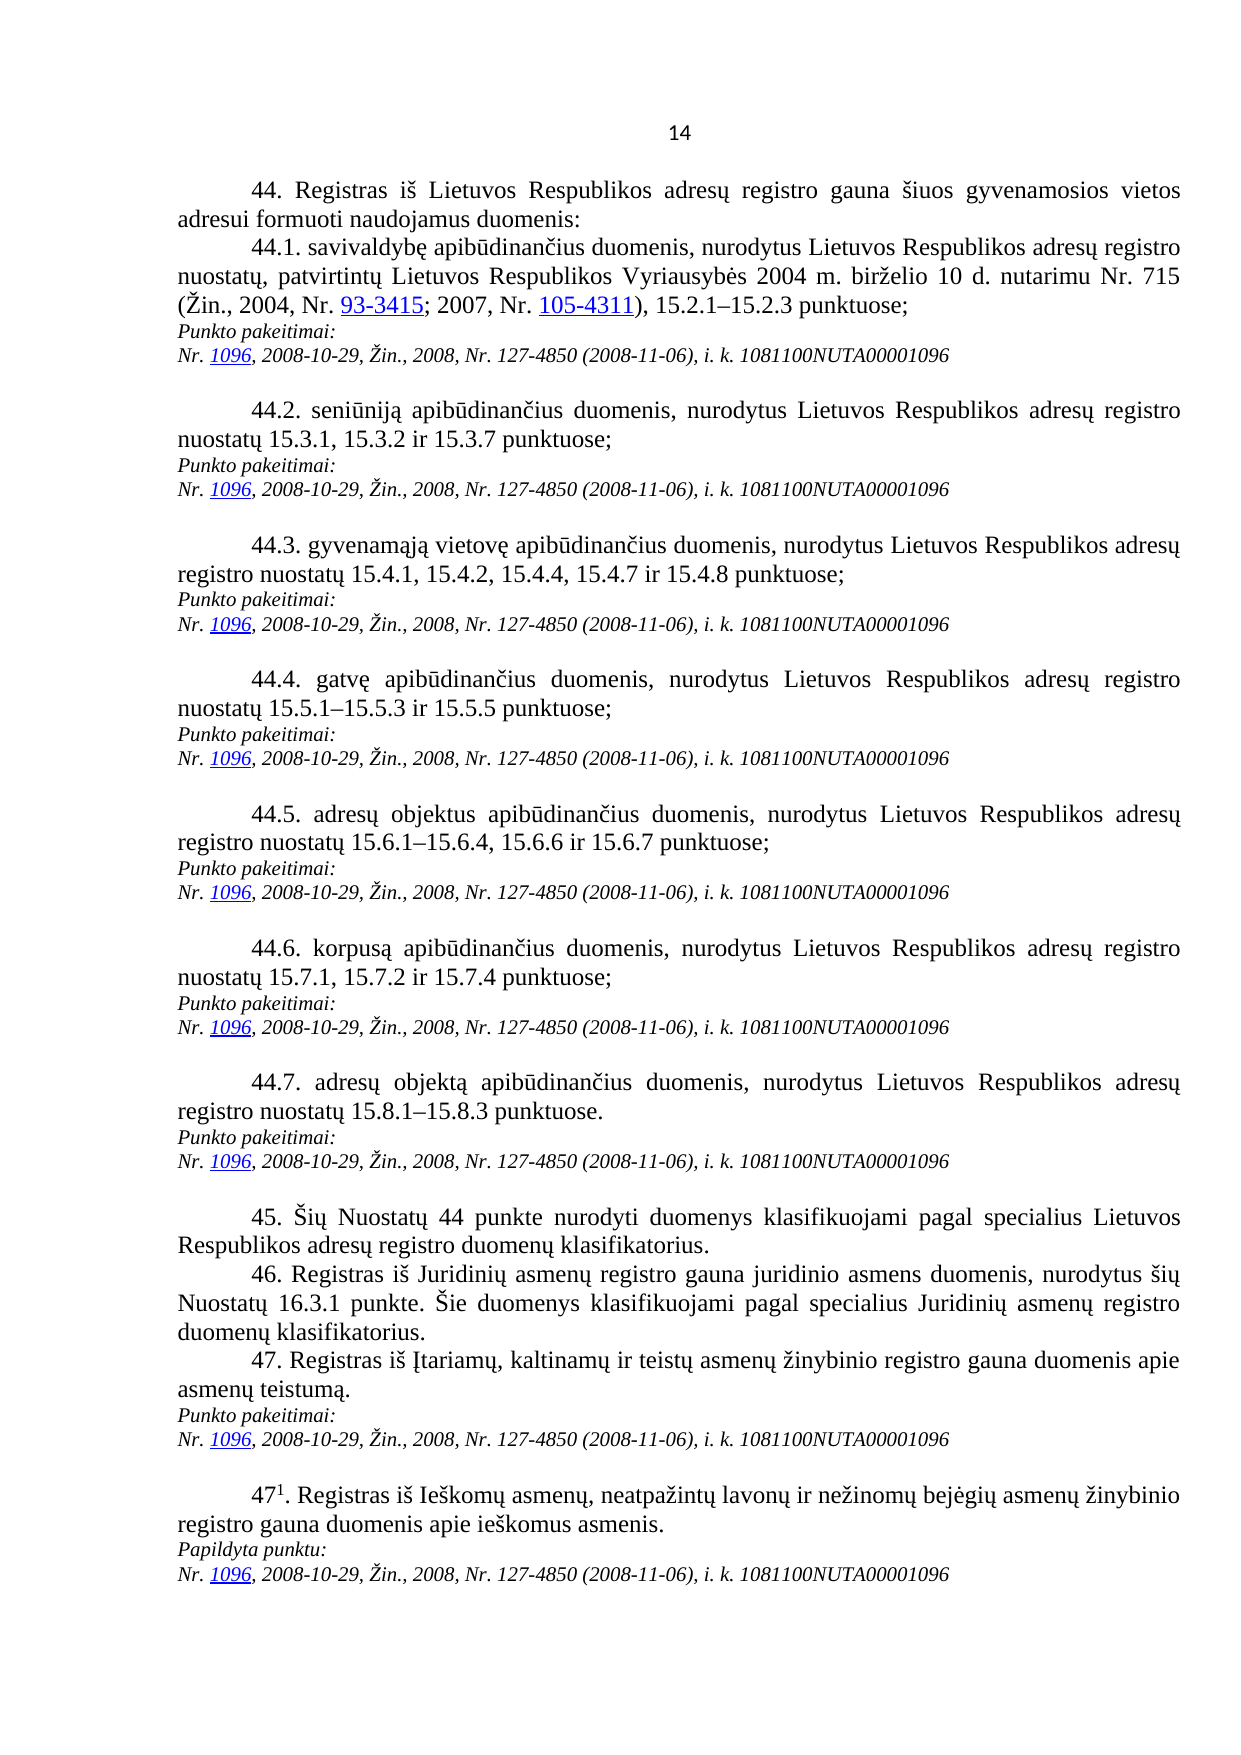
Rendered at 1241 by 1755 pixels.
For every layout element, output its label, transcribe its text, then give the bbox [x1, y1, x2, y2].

text 44. Registras iš Lietuvos Respublikos adresų registro gauna šiuos gyvenamosios vietos adresui formuoti naudojamus duomenis: [177, 175, 1181, 232]
text Nr. 1096, 2008-10-29, Žin., 2008, Nr. 127-4850 (2008-11-06), i. k. 1081100NUTA00001096 [177, 1149, 1181, 1173]
text 44.1. savivaldybę apibūdinančius duomenis, nurodytus Lietuvos Respublikos adresų registro nuostatų, patvirtintų Lietuvos Respublikos Vyriausybės 2004 m. birželio 10 d. nutarimu Nr. 715 (Žin., 2004, Nr. 93-3415; 2007, Nr. 105-4311), 15.2.1–15.2.3 punktuose; [177, 232, 1181, 319]
text 471. Registras iš Ieškomų asmenų, neatpažintų lavonų ir nežinomų bejėgių asmenų žinybinio registro gauna duomenis apie ieškomus asmenis. [177, 1480, 1181, 1537]
text 46. Registras iš Juridinių asmenų registro gauna juridinio asmens duomenis, nurodytus šių Nuostatų 16.3.1 punkte. Šie duomenys klasifikuojami pagal specialius Juridinių asmenų registro duomenų klasifikatorius. [177, 1259, 1181, 1346]
text 44.6. korpusą apibūdinančius duomenis, nurodytus Lietuvos Respublikos adresų registro nuostatų 15.7.1, 15.7.2 ir 15.7.4 punktuose; [177, 933, 1181, 991]
text Nr. 1096, 2008-10-29, Žin., 2008, Nr. 127-4850 (2008-11-06), i. k. 1081100NUTA00001096 [177, 746, 1181, 770]
text Nr. 1096, 2008-10-29, Žin., 2008, Nr. 127-4850 (2008-11-06), i. k. 1081100NUTA00001096 [177, 343, 1181, 367]
text Punkto pakeitimai: [177, 453, 1181, 477]
text Papildyta punktu: [177, 1537, 1181, 1561]
text Punkto pakeitimai: [177, 1125, 1181, 1149]
text 44.4. gatvę apibūdinančius duomenis, nurodytus Lietuvos Respublikos adresų registro nuostatų 15.5.1–15.5.3 ir 15.5.5 punktuose; [177, 664, 1181, 722]
text 45. Šių Nuostatų 44 punkte nurodyti duomenys klasifikuojami pagal specialius Lietuvos Respublikos adresų registro duomenų klasifikatorius. [177, 1202, 1181, 1259]
text Nr. 1096, 2008-10-29, Žin., 2008, Nr. 127-4850 (2008-11-06), i. k. 1081100NUTA00001096 [177, 611, 1181, 636]
text Nr. 1096, 2008-10-29, Žin., 2008, Nr. 127-4850 (2008-11-06), i. k. 1081100NUTA00001096 [177, 1561, 1181, 1586]
text Punkto pakeitimai: [177, 722, 1181, 746]
text Nr. 1096, 2008-10-29, Žin., 2008, Nr. 127-4850 (2008-11-06), i. k. 1081100NUTA00001096 [177, 1014, 1181, 1039]
text Punkto pakeitimai: [177, 587, 1181, 611]
text Punkto pakeitimai: [177, 856, 1181, 880]
text 44.2. seniūniją apibūdinančius duomenis, nurodytus Lietuvos Respublikos adresų registro nuostatų 15.3.1, 15.3.2 ir 15.3.7 punktuose; [177, 396, 1181, 453]
text Punkto pakeitimai: [177, 319, 1181, 343]
text 44.7. adresų objektą apibūdinančius duomenis, nurodytus Lietuvos Respublikos adresų registro nuostatų 15.8.1–15.8.3 punktuose. [177, 1067, 1181, 1125]
text Nr. 1096, 2008-10-29, Žin., 2008, Nr. 127-4850 (2008-11-06), i. k. 1081100NUTA00001096 [177, 477, 1181, 501]
text Punkto pakeitimai: [177, 991, 1181, 1014]
text 44.5. adresų objektus apibūdinančius duomenis, nurodytus Lietuvos Respublikos adresų registro nuostatų 15.6.1–15.6.4, 15.6.6 ir 15.6.7 punktuose; [177, 799, 1181, 856]
text Nr. 1096, 2008-10-29, Žin., 2008, Nr. 127-4850 (2008-11-06), i. k. 1081100NUTA00001096 [177, 880, 1181, 904]
text 44.3. gyvenamąją vietovę apibūdinančius duomenis, nurodytus Lietuvos Respublikos adresų registro nuostatų 15.4.1, 15.4.2, 15.4.4, 15.4.7 ir 15.4.8 punktuose; [177, 530, 1181, 587]
text Punkto pakeitimai: [177, 1403, 1181, 1427]
text 47. Registras iš Įtariamų, kaltinamų ir teistų asmenų žinybinio registro gauna duomenis apie asmenų teistumą. [177, 1346, 1181, 1403]
text Nr. 1096, 2008-10-29, Žin., 2008, Nr. 127-4850 (2008-11-06), i. k. 1081100NUTA00001096 [177, 1427, 1181, 1451]
